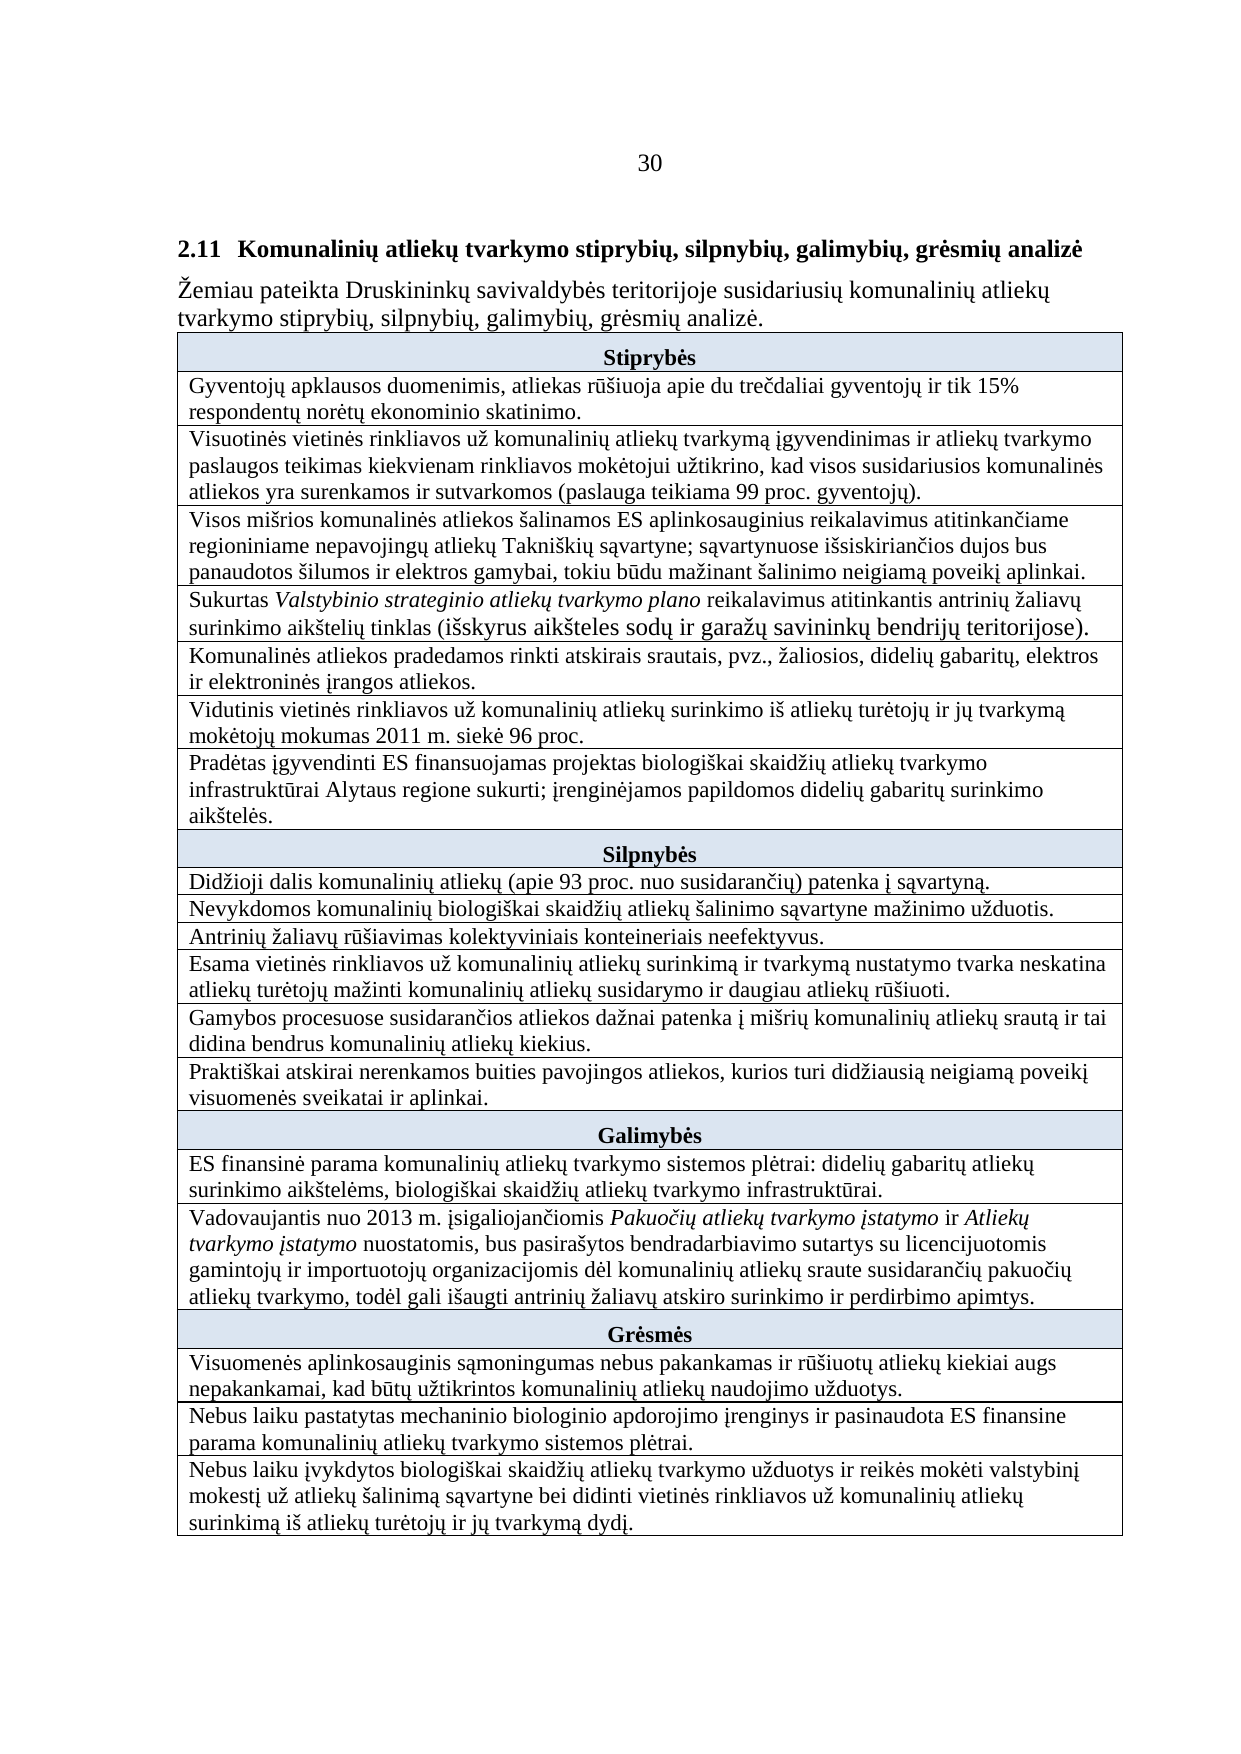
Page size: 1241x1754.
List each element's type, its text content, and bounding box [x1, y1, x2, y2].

table_cell Gamybos procesuose susidarančios atliekos dažnai patenka į mišrių komunalinių atliekų srautą ir tai didina bendrus komunalinių atliekų kiekius. [178, 1004, 1122, 1057]
table_cell Pradėtas įgyvendinti ES finansuojamas projektas biologiškai skaidžių atliekų tvarkymo infrastruktūrai Alytaus regione sukurti; įrenginėjamos papildomos didelių gabaritų surinkimo aikštelės. [178, 749, 1122, 828]
table_cell ES finansinė parama komunalinių atliekų tvarkymo sistemos plėtrai: didelių gabaritų atliekų surinkimo aikštelėms, biologiškai skaidžių atliekų tvarkymo infrastruktūrai. [178, 1150, 1122, 1203]
text Žemiau pateikta Druskininkų savivaldybės teritorijoje susidariusių komunalinių atliekų tvarkymo stiprybių, silpnybių, galimybių, grėsmių analizė. [177, 275, 1122, 332]
table_cell Komunalinės atliekos pradedamos rinkti atskirais srautais, pvz., žaliosios, didelių gabaritų, elektros ir elektroninės įrangos atliekos. [178, 642, 1122, 694]
table_cell Grėsmės [178, 1310, 1122, 1348]
table_cell Vadovaujantis nuo 2013 m. įsigaliojančiomis Pakuočių atliekų tvarkymo įstatymo ir Atliekų tvarkymo įstatymo nuostatomis, bus pasirašytos bendradarbiavimo sutartys su licencijuotomis gamintojų ir importuotojų organizacijomis dėl komunalinių atliekų sraute susidarančių pakuočių atliekų tvarkymo, todėl gali išaugti antrinių žaliavų atskiro surinkimo ir perdirbimo apimtys. [178, 1204, 1122, 1309]
table_cell Praktiškai atskirai nerenkamos buities pavojingos atliekos, kurios turi didžiausią neigiamą poveikį visuomenės sveikatai ir aplinkai. [178, 1058, 1122, 1110]
table_cell Nevykdomos komunalinių biologiškai skaidžių atliekų šalinimo sąvartyne mažinimo užduotis. [178, 895, 1122, 922]
table_cell Visos mišrios komunalinės atliekos šalinamos ES aplinkosauginius reikalavimus atitinkančiame regioniniame nepavojingų atliekų Takniškių sąvartyne; sąvartynuose išsiskiriančios dujos bus panaudotos šilumos ir elektros gamybai, tokiu būdu mažinant šalinimo neigiamą poveikį aplinkai. [178, 506, 1122, 585]
subtitle 2.11 Komunalinių atliekų tvarkymo stiprybių, silpnybių, galimybių, grėsmių analizė [177, 234, 1122, 263]
table_cell Antrinių žaliavų rūšiavimas kolektyviniais konteineriais neefektyvus. [178, 923, 1122, 949]
table_cell Galimybės [178, 1111, 1122, 1149]
table_cell Didžioji dalis komunalinių atliekų (apie 93 proc. nuo susidarančių) patenka į sąvartyną. [178, 868, 1122, 894]
table_cell Silpnybės [178, 830, 1122, 867]
table_cell Visuotinės vietinės rinkliavos už komunalinių atliekų tvarkymą įgyvendinimas ir atliekų tvarkymo paslaugos teikimas kiekvienam rinkliavos mokėtojui užtikrino, kad visos susidariusios komunalinės atliekos yra surenkamos ir sutvarkomos (paslauga teikiama 99 proc. gyventojų). [178, 426, 1122, 504]
table_cell Nebus laiku įvykdytos biologiškai skaidžių atliekų tvarkymo užduotys ir reikės mokėti valstybinį mokestį už atliekų šalinimą sąvartyne bei didinti vietinės rinkliavos už komunalinių atliekų surinkimą iš atliekų turėtojų ir jų tvarkymą dydį. [178, 1456, 1122, 1535]
table_cell Nebus laiku pastatytas mechaninio biologinio apdorojimo įrenginys ir pasinaudota ES finansine parama komunalinių atliekų tvarkymo sistemos plėtrai. [178, 1403, 1122, 1455]
table_header Stiprybės [178, 333, 1122, 371]
table_cell Esama vietinės rinkliavos už komunalinių atliekų surinkimą ir tvarkymą nustatymo tvarka neskatina atliekų turėtojų mažinti komunalinių atliekų susidarymo ir daugiau atliekų rūšiuoti. [178, 950, 1122, 1003]
table_cell Gyventojų apklausos duomenimis, atliekas rūšiuoja apie du trečdaliai gyventojų ir tik 15% respondentų norėtų ekonominio skatinimo. [178, 372, 1122, 424]
table_cell Visuomenės aplinkosauginis sąmoningumas nebus pakankamas ir rūšiuotų atliekų kiekiai augs nepakankamai, kad būtų užtikrintos komunalinių atliekų naudojimo užduotys. [178, 1349, 1122, 1401]
table_cell Vidutinis vietinės rinkliavos už komunalinių atliekų surinkimo iš atliekų turėtojų ir jų tvarkymą mokėtojų mokumas 2011 m. siekė 96 proc. [178, 696, 1122, 748]
table_cell Sukurtas Valstybinio strateginio atliekų tvarkymo plano reikalavimus atitinkantis antrinių žaliavų surinkimo aikštelių tinklas (išskyrus aikšteles sodų ir garažų savininkų bendrijų teritorijose). [178, 586, 1122, 641]
